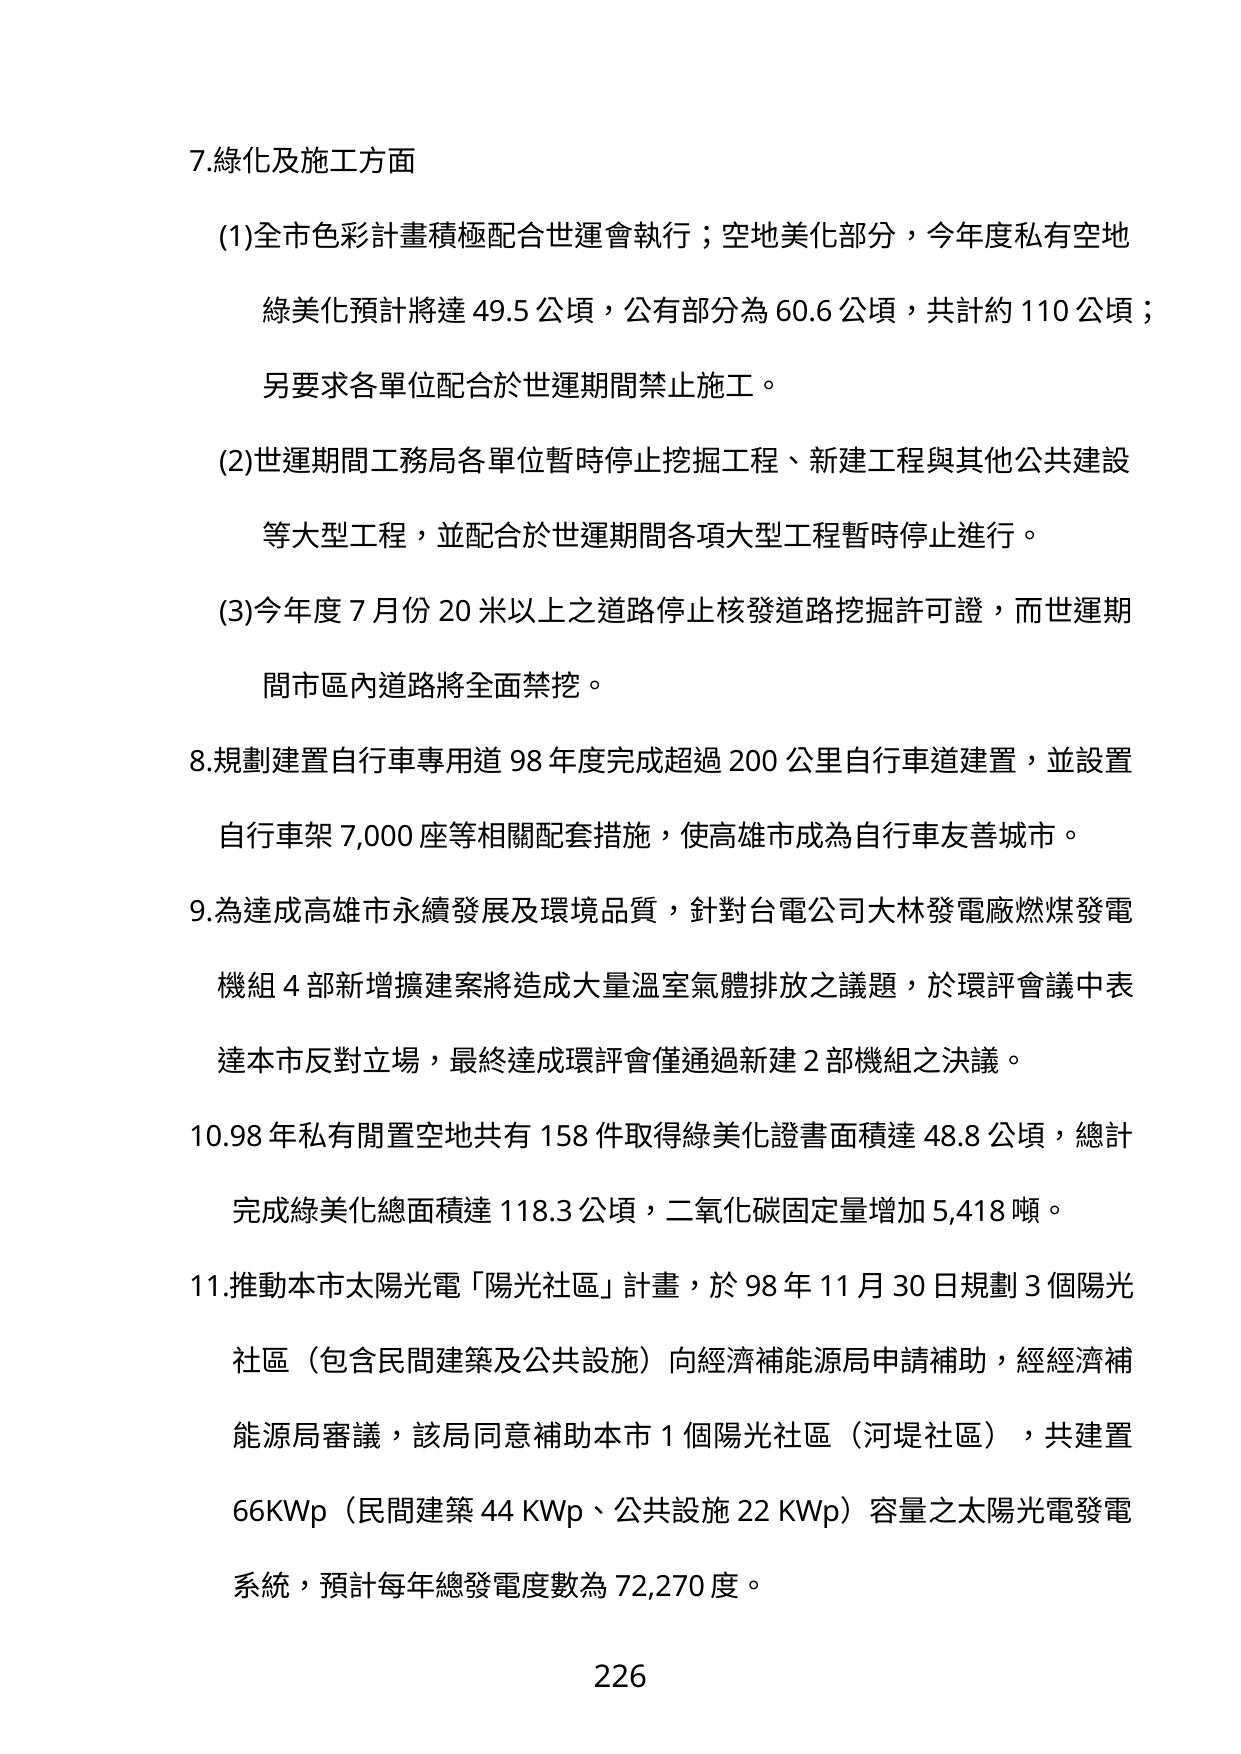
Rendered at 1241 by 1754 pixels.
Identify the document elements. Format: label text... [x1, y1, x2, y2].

text 9.為達成高雄市永續發展及環境品質，針對台電公司大林發電廠燃煤發電機組4部新增擴建案將造成大量溫室氣體排放之議題，於環評會議中表達本市反對立場，最終達成環評會僅通過新建2部機組之決議。 [189, 871, 1134, 1096]
text 10.98年私有閒置空地共有158件取得綠美化證書面積達48.8公頃，總計完成綠美化總面積達118.3公頃，二氧化碳固定量增加5,418噸。 [189, 1096, 1134, 1246]
text (3)今年度7月份20米以上之道路停止核發道路挖掘許可證，而世運期間市區內道路將全面禁挖。 [219, 571, 1134, 721]
text (2)世運期間工務局各單位暫時停止挖掘工程、新建工程與其他公共建設等大型工程，並配合於世運期間各項大型工程暫時停止進行。 [219, 421, 1134, 571]
text 8.規劃建置自行車專用道98年度完成超過200 公里自行車道建置，並設置自行車架7,000座等相關配套措施，使高雄市成為自行車友善城市。 [189, 721, 1134, 871]
text (1)全市色彩計畫積極配合世運會執行；空地美化部分，今年度私有空地綠美化預計將達49.5公頃，公有部分為60.6公頃，共計約110公頃；另要求各單位配合於世運期間禁止施工。 [219, 196, 1134, 421]
text 7.綠化及施工方面 [189, 121, 1134, 196]
text 11.推動本市太陽光電「陽光社區」計畫，於98年11月30日規劃3個陽光社區（包含民間建築及公共設施）向經濟補能源局申請補助，經經濟補能源局審議，該局同意補助本市1個陽光社區（河堤社區），共建置66KWp（民間建築44 KWp、公共設施22 KWp）容量之太陽光電發電系統，預計每年總發電度數為72,270度。 [189, 1246, 1134, 1621]
